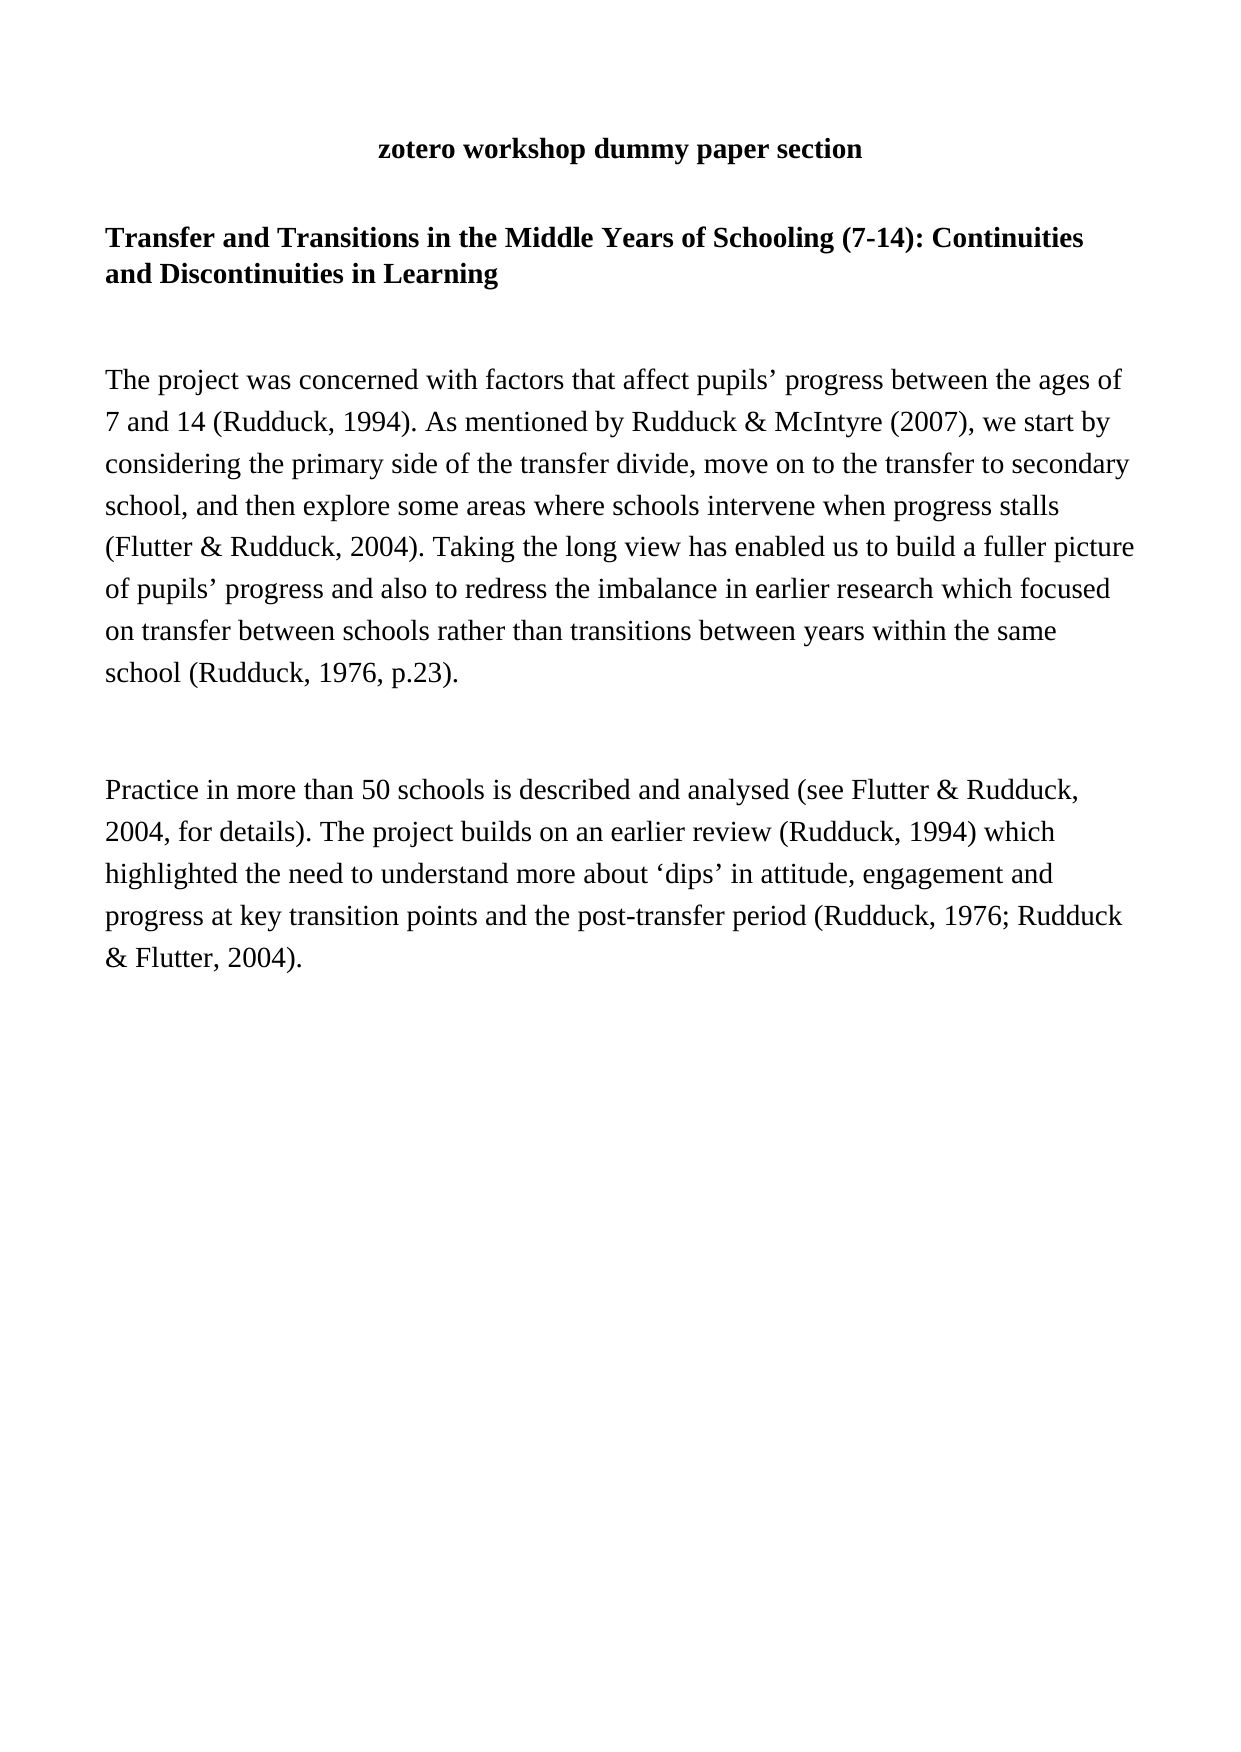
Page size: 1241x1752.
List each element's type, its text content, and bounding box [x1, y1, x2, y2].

text The project was concerned with factors that affect pupils’ progress between the ages of 7 and 14 (Rudduck, 1994). As mentioned by Rudduck & McIntyre (2007), we start by considering the primary side of the transfer divide, move on to the transfer to secondary school, and then explore some areas where schools intervene when progress stalls (Flutter & Rudduck, 2004). Taking the long view has enabled us to build a fuller picture of pupils’ progress and also to redress the imbalance in earlier research which focused on transfer between schools rather than transitions between years within the same school (Rudduck, 1976, p.23). [105, 362, 1135, 689]
text zotero workshop dummy paper section [105, 131, 1135, 165]
text Transfer and Transitions in the Middle Years of Schooling (7-14): Continuities and Discontinuities in Learning [105, 220, 1135, 290]
text Practice in more than 50 schools is described and analysed (see Flutter & Rudduck, 2004, for details). The project builds on an earlier review (Rudduck, 1994) which highlighted the need to understand more about ‘dips’ in attitude, engagement and progress at key transition points and the post-transfer period (Rudduck, 1976; Rudduck & Flutter, 2004). [105, 772, 1135, 973]
